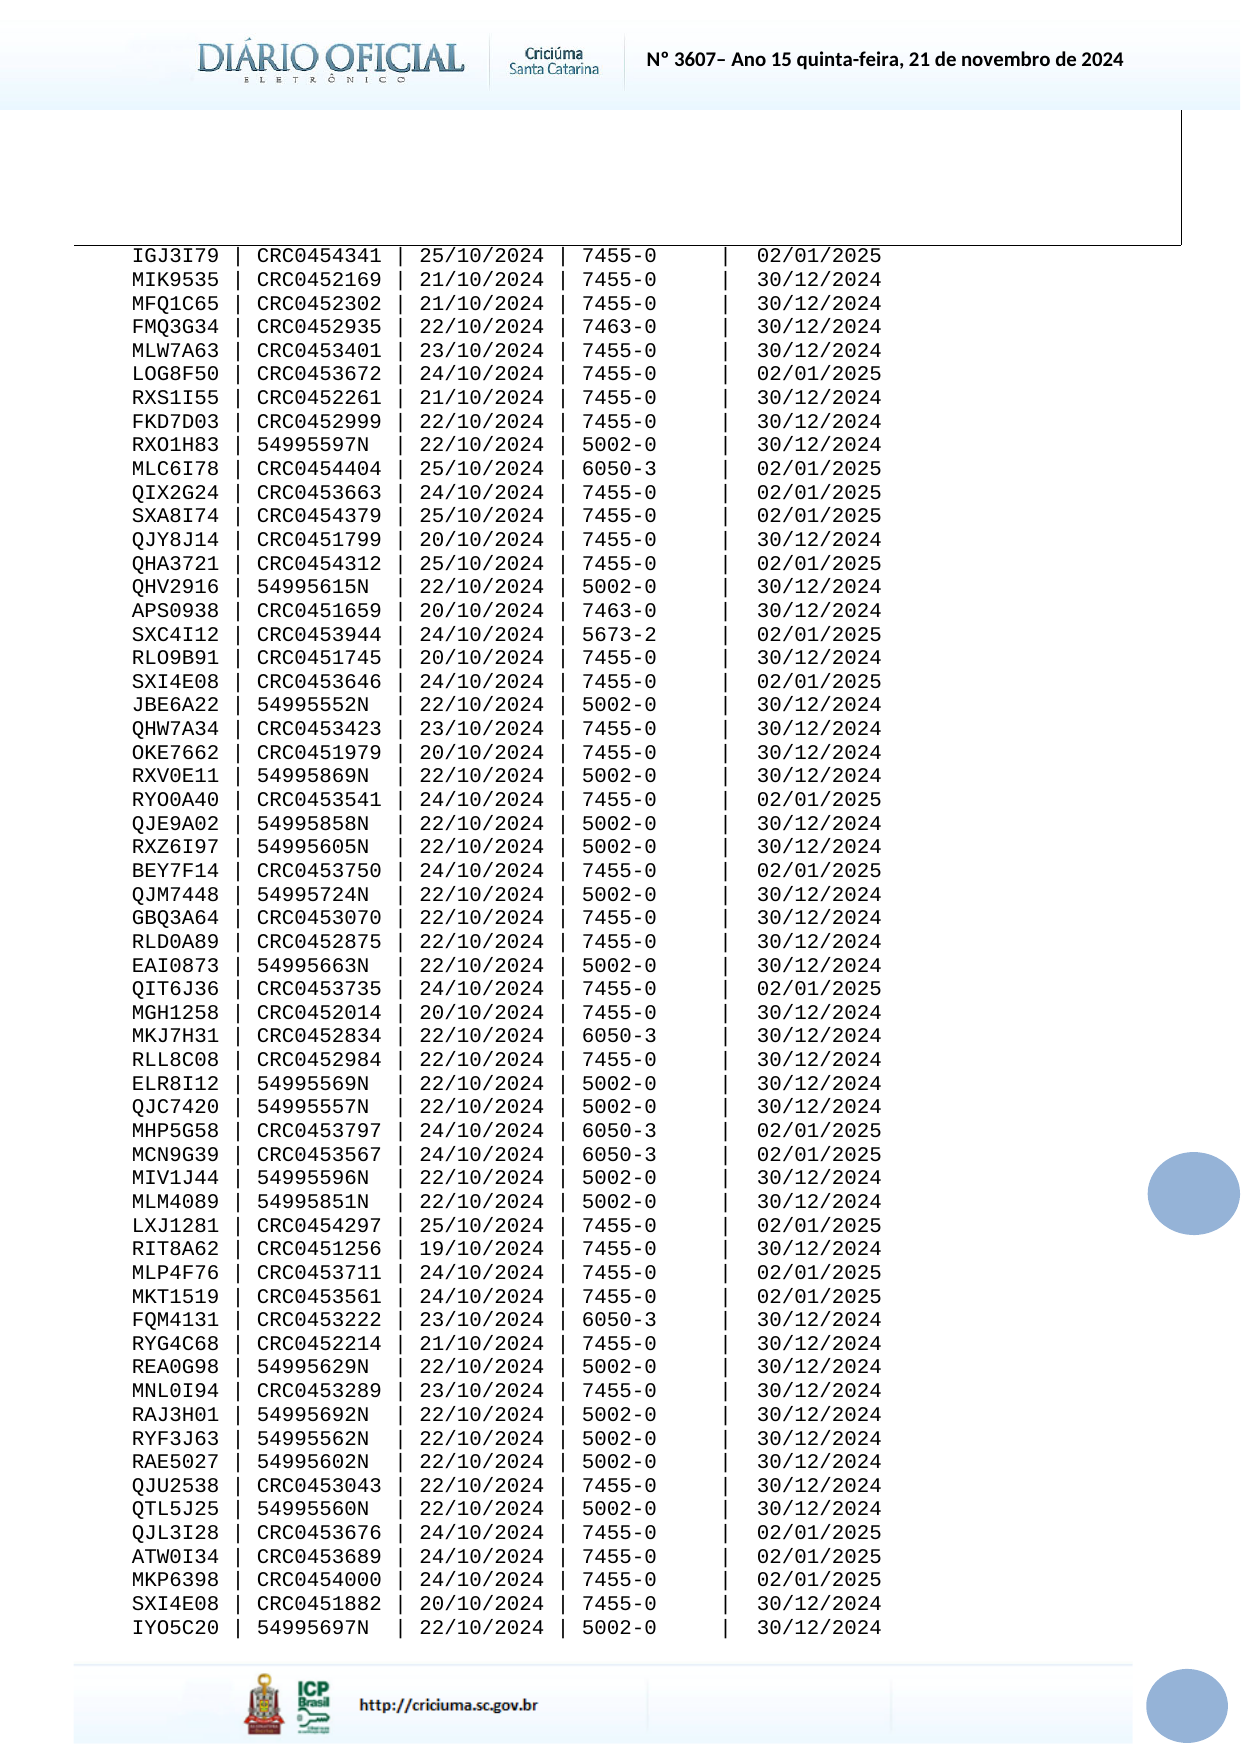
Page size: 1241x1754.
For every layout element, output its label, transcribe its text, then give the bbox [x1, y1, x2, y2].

text JBE6A22 | 54995552N | 22/10/2024 | 5002-0 | 30/12/2024 [44, 694, 1181, 718]
text RXV0E11 | 54995869N | 22/10/2024 | 5002-0 | 30/12/2024 [44, 765, 1181, 789]
text LOG8F50 | CRC0453672 | 24/10/2024 | 7455-0 | 02/01/2025 [44, 363, 1181, 387]
text MKP6398 | CRC0454000 | 24/10/2024 | 7455-0 | 02/01/2025 [44, 1569, 1181, 1593]
text QTL5J25 | 54995560N | 22/10/2024 | 5002-0 | 30/12/2024 [44, 1498, 1181, 1522]
text QHV2916 | 54995615N | 22/10/2024 | 5002-0 | 30/12/2024 [44, 576, 1181, 600]
text FQM4131 | CRC0453222 | 23/10/2024 | 6050-3 | 30/12/2024 [44, 1309, 1181, 1333]
text SXI4E08 | CRC0453646 | 24/10/2024 | 7455-0 | 02/01/2025 [44, 671, 1181, 694]
text QJC7420 | 54995557N | 22/10/2024 | 5002-0 | 30/12/2024 [44, 1096, 1181, 1120]
text APS0938 | CRC0451659 | 20/10/2024 | 7463-0 | 30/12/2024 [44, 600, 1181, 623]
text RYG4C68 | CRC0452214 | 21/10/2024 | 7455-0 | 30/12/2024 [44, 1333, 1181, 1357]
text SXC4I12 | CRC0453944 | 24/10/2024 | 5673-2 | 02/01/2025 [44, 623, 1181, 647]
text RYF3J63 | 54995562N | 22/10/2024 | 5002-0 | 30/12/2024 [44, 1427, 1181, 1451]
text MCN9G39 | CRC0453567 | 24/10/2024 | 6050-3 | 02/01/2025 [44, 1144, 1181, 1167]
text MKJ7H31 | CRC0452834 | 22/10/2024 | 6050-3 | 30/12/2024 [44, 1026, 1181, 1049]
text ATW0I34 | CRC0453689 | 24/10/2024 | 7455-0 | 02/01/2025 [44, 1546, 1181, 1569]
text MLC6I78 | CRC0454404 | 25/10/2024 | 6050-3 | 02/01/2025 [44, 458, 1181, 482]
text REA0G98 | 54995629N | 22/10/2024 | 5002-0 | 30/12/2024 [44, 1357, 1181, 1380]
text RAE5027 | 54995602N | 22/10/2024 | 5002-0 | 30/12/2024 [44, 1451, 1181, 1475]
text QJY8J14 | CRC0451799 | 20/10/2024 | 7455-0 | 30/12/2024 [44, 529, 1181, 553]
text GBQ3A64 | CRC0453070 | 22/10/2024 | 7455-0 | 30/12/2024 [44, 907, 1181, 931]
text QJU2538 | CRC0453043 | 22/10/2024 | 7455-0 | 30/12/2024 [44, 1475, 1181, 1498]
text IGJ3I79 | CRC0454341 | 25/10/2024 | 7455-0 | 02/01/2025 [44, 245, 1181, 269]
text QIX2G24 | CRC0453663 | 24/10/2024 | 7455-0 | 02/01/2025 [44, 482, 1181, 505]
text EAI0873 | 54995663N | 22/10/2024 | 5002-0 | 30/12/2024 [44, 954, 1181, 978]
text QJL3I28 | CRC0453676 | 24/10/2024 | 7455-0 | 02/01/2025 [44, 1522, 1181, 1546]
text ELR8I12 | 54995569N | 22/10/2024 | 5002-0 | 30/12/2024 [44, 1073, 1181, 1096]
text MIV1J44 | 54995596N | 22/10/2024 | 5002-0 | 30/12/2024 [44, 1167, 1157, 1191]
text MLW7A63 | CRC0453401 | 23/10/2024 | 7455-0 | 30/12/2024 [44, 340, 1181, 363]
text BEY7F14 | CRC0453750 | 24/10/2024 | 7455-0 | 02/01/2025 [44, 860, 1181, 884]
text MNL0I94 | CRC0453289 | 23/10/2024 | 7455-0 | 30/12/2024 [44, 1380, 1181, 1404]
text RLO9B91 | CRC0451745 | 20/10/2024 | 7455-0 | 30/12/2024 [44, 647, 1181, 671]
text RXZ6I97 | 54995605N | 22/10/2024 | 5002-0 | 30/12/2024 [44, 836, 1181, 860]
text RAJ3H01 | 54995692N | 22/10/2024 | 5002-0 | 30/12/2024 [44, 1404, 1181, 1427]
text FMQ3G34 | CRC0452935 | 22/10/2024 | 7463-0 | 30/12/2024 [44, 316, 1181, 340]
text FKD7D03 | CRC0452999 | 22/10/2024 | 7455-0 | 30/12/2024 [44, 411, 1181, 434]
text SXI4E08 | CRC0451882 | 20/10/2024 | 7455-0 | 30/12/2024 [44, 1593, 1181, 1617]
text RLL8C08 | CRC0452984 | 22/10/2024 | 7455-0 | 30/12/2024 [44, 1049, 1181, 1073]
text MGH1258 | CRC0452014 | 20/10/2024 | 7455-0 | 30/12/2024 [44, 1002, 1181, 1026]
text IYO5C20 | 54995697N | 22/10/2024 | 5002-0 | 30/12/2024 [44, 1617, 1181, 1640]
text MLM4089 | 54995851N | 22/10/2024 | 5002-0 | 30/12/2024 [44, 1191, 1153, 1215]
text QHW7A34 | CRC0453423 | 23/10/2024 | 7455-0 | 30/12/2024 [44, 718, 1181, 742]
text LXJ1281 | CRC0454297 | 25/10/2024 | 7455-0 | 02/01/2025 [44, 1215, 1181, 1238]
text MKT1519 | CRC0453561 | 24/10/2024 | 7455-0 | 02/01/2025 [44, 1286, 1181, 1309]
text QIT6J36 | CRC0453735 | 24/10/2024 | 7455-0 | 02/01/2025 [44, 978, 1181, 1002]
text MLP4F76 | CRC0453711 | 24/10/2024 | 7455-0 | 02/01/2025 [44, 1262, 1181, 1286]
text RYO0A40 | CRC0453541 | 24/10/2024 | 7455-0 | 02/01/2025 [44, 789, 1181, 813]
text SXA8I74 | CRC0454379 | 25/10/2024 | 7455-0 | 02/01/2025 [44, 505, 1181, 529]
text MHP5G58 | CRC0453797 | 24/10/2024 | 6050-3 | 02/01/2025 [44, 1120, 1181, 1144]
text RXO1H83 | 54995597N | 22/10/2024 | 5002-0 | 30/12/2024 [44, 434, 1181, 458]
text RXS1I55 | CRC0452261 | 21/10/2024 | 7455-0 | 30/12/2024 [44, 387, 1181, 411]
text MIK9535 | CRC0452169 | 21/10/2024 | 7455-0 | 30/12/2024 [44, 269, 1181, 292]
text RLD0A89 | CRC0452875 | 22/10/2024 | 7455-0 | 30/12/2024 [44, 931, 1181, 954]
text QJE9A02 | 54995858N | 22/10/2024 | 5002-0 | 30/12/2024 [44, 813, 1181, 836]
text MFQ1C65 | CRC0452302 | 21/10/2024 | 7455-0 | 30/12/2024 [44, 292, 1181, 316]
text RIT8A62 | CRC0451256 | 19/10/2024 | 7455-0 | 30/12/2024 [44, 1238, 1181, 1262]
text OKE7662 | CRC0451979 | 20/10/2024 | 7455-0 | 30/12/2024 [44, 742, 1181, 765]
text QJM7448 | 54995724N | 22/10/2024 | 5002-0 | 30/12/2024 [44, 884, 1181, 907]
text QHA3721 | CRC0454312 | 25/10/2024 | 7455-0 | 02/01/2025 [44, 553, 1181, 576]
